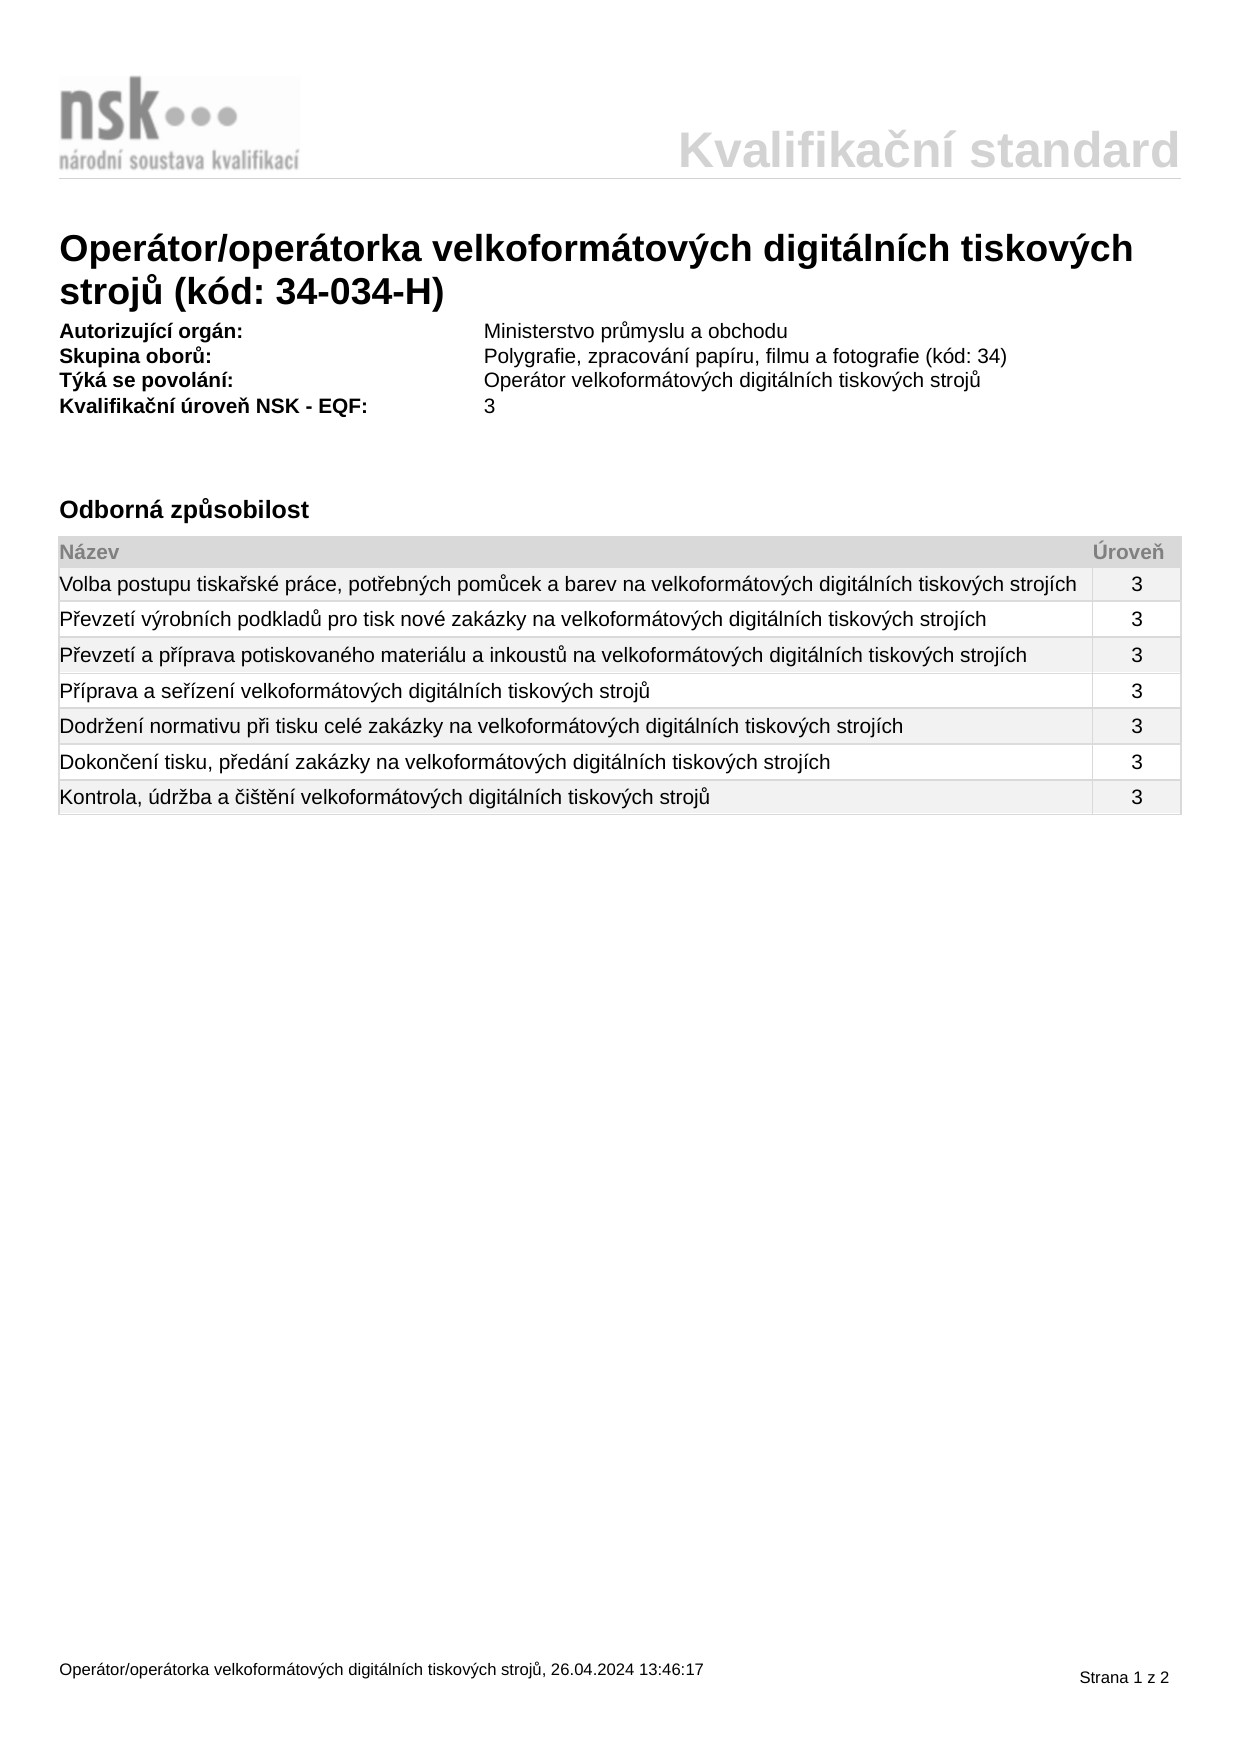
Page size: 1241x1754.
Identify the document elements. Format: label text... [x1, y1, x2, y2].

table_cell [484, 313, 620, 319]
table_cell [862, 196, 1093, 224]
table_cell [1169, 524, 1181, 536]
table_cell [59, 1114, 483, 1387]
table_cell [620, 815, 626, 1113]
table_cell [862, 815, 1093, 1113]
table_cell [626, 1387, 862, 1659]
table_cell [59, 313, 483, 319]
table_cell [59, 196, 483, 224]
table_cell [1169, 1660, 1181, 1696]
table_cell [1093, 815, 1169, 1113]
table_cell Operátor/operátorka velkoformátových digitálních tiskových strojů, 26.04.2024 13:46:17 [59, 1660, 862, 1696]
table_cell [1169, 1114, 1181, 1387]
table_cell [862, 524, 1093, 536]
table_cell [1093, 418, 1169, 489]
table_cell [484, 1114, 620, 1387]
table_cell [1093, 313, 1169, 319]
table_cell Příprava a seřízení velkoformátových digitálních tiskových strojů [60, 674, 1092, 707]
table_cell [59, 815, 483, 1113]
table_cell 3 [1093, 602, 1180, 636]
table_cell [1169, 418, 1181, 489]
table_cell Převzetí a příprava potiskovaného materiálu a inkoustů na velkoformátových digitálních tiskových strojích [60, 638, 1092, 672]
table_cell [626, 196, 862, 224]
table_cell [626, 313, 862, 319]
table_cell Odborná způsobilost [59, 490, 1181, 524]
table_cell [620, 1387, 626, 1659]
table_cell [620, 524, 626, 536]
table_cell [862, 418, 1093, 489]
table_cell [862, 313, 1093, 319]
table_cell [59, 1387, 483, 1659]
table_cell [59, 418, 483, 489]
table_cell [1093, 196, 1169, 224]
table_cell [1169, 313, 1181, 319]
table_cell [484, 418, 620, 489]
table_cell [484, 815, 620, 1113]
table_cell [1169, 815, 1181, 1113]
table_cell 3 [484, 394, 1181, 417]
table_header Kvalifikační standard [626, 59, 1181, 178]
table_cell [59, 179, 1181, 196]
table_cell Volba postupu tiskařské práce, potřebných pomůcek a barev na velkoformátových digitálních tiskových strojích [60, 568, 1092, 600]
table_cell Kontrola, údržba a čištění velkoformátových digitálních tiskových strojů [60, 781, 1092, 813]
table_cell Operátor velkoformátových digitálních tiskových strojů [484, 368, 1181, 393]
picture [58, 59, 621, 172]
table_cell [484, 524, 620, 536]
table_cell Úroveň [1093, 538, 1180, 566]
table_cell [1093, 1387, 1169, 1659]
table_cell Operátor/operátorka velkoformátových digitálních tiskových strojů (kód: 34-034-H) [59, 224, 1181, 313]
table_cell Dodržení normativu při tisku celé zakázky na velkoformátových digitálních tiskových strojích [60, 709, 1092, 743]
table_cell [626, 1114, 862, 1387]
table_cell [862, 1387, 1093, 1659]
table_cell Dokončení tisku, předání zakázky na velkoformátových digitálních tiskových strojích [60, 745, 1092, 779]
table_header [621, 59, 626, 172]
table_cell [484, 1387, 620, 1659]
table_cell [626, 524, 862, 536]
table_cell [484, 196, 620, 224]
table_cell [626, 418, 862, 489]
table_cell Polygrafie, zpracování papíru, filmu a fotografie (kód: 34) [484, 344, 1181, 368]
table_cell Autorizující orgán: [59, 319, 483, 343]
table_cell [59, 524, 483, 536]
table_cell [484, 172, 620, 178]
table_cell 3 [1093, 709, 1180, 743]
table_cell 3 [1093, 568, 1180, 600]
table_cell [862, 1114, 1093, 1387]
table_cell Ministerstvo průmyslu a obchodu [484, 319, 1181, 344]
table_cell [1169, 196, 1181, 224]
table_cell [620, 196, 626, 224]
table_cell [1093, 1114, 1169, 1387]
table_cell [1093, 524, 1169, 536]
table_cell [620, 1114, 626, 1387]
table_cell Kvalifikační úroveň NSK - EQF: [59, 394, 483, 417]
table_cell [626, 815, 862, 1113]
table_cell [1169, 1387, 1181, 1659]
table_cell [620, 418, 626, 489]
table_cell Týká se povolání: [59, 368, 483, 392]
table_cell [59, 172, 483, 178]
table_cell 3 [1093, 781, 1180, 813]
table_cell 3 [1093, 745, 1180, 779]
table_cell Převzetí výrobních podkladů pro tisk nové zakázky na velkoformátových digitálních tiskových strojích [60, 602, 1092, 636]
table_cell Název [60, 538, 1092, 566]
table_cell 3 [1093, 638, 1180, 672]
table_cell Skupina oborů: [59, 344, 483, 368]
table_cell 3 [1093, 674, 1180, 707]
table_cell Strana 1 z 2 [862, 1660, 1169, 1696]
